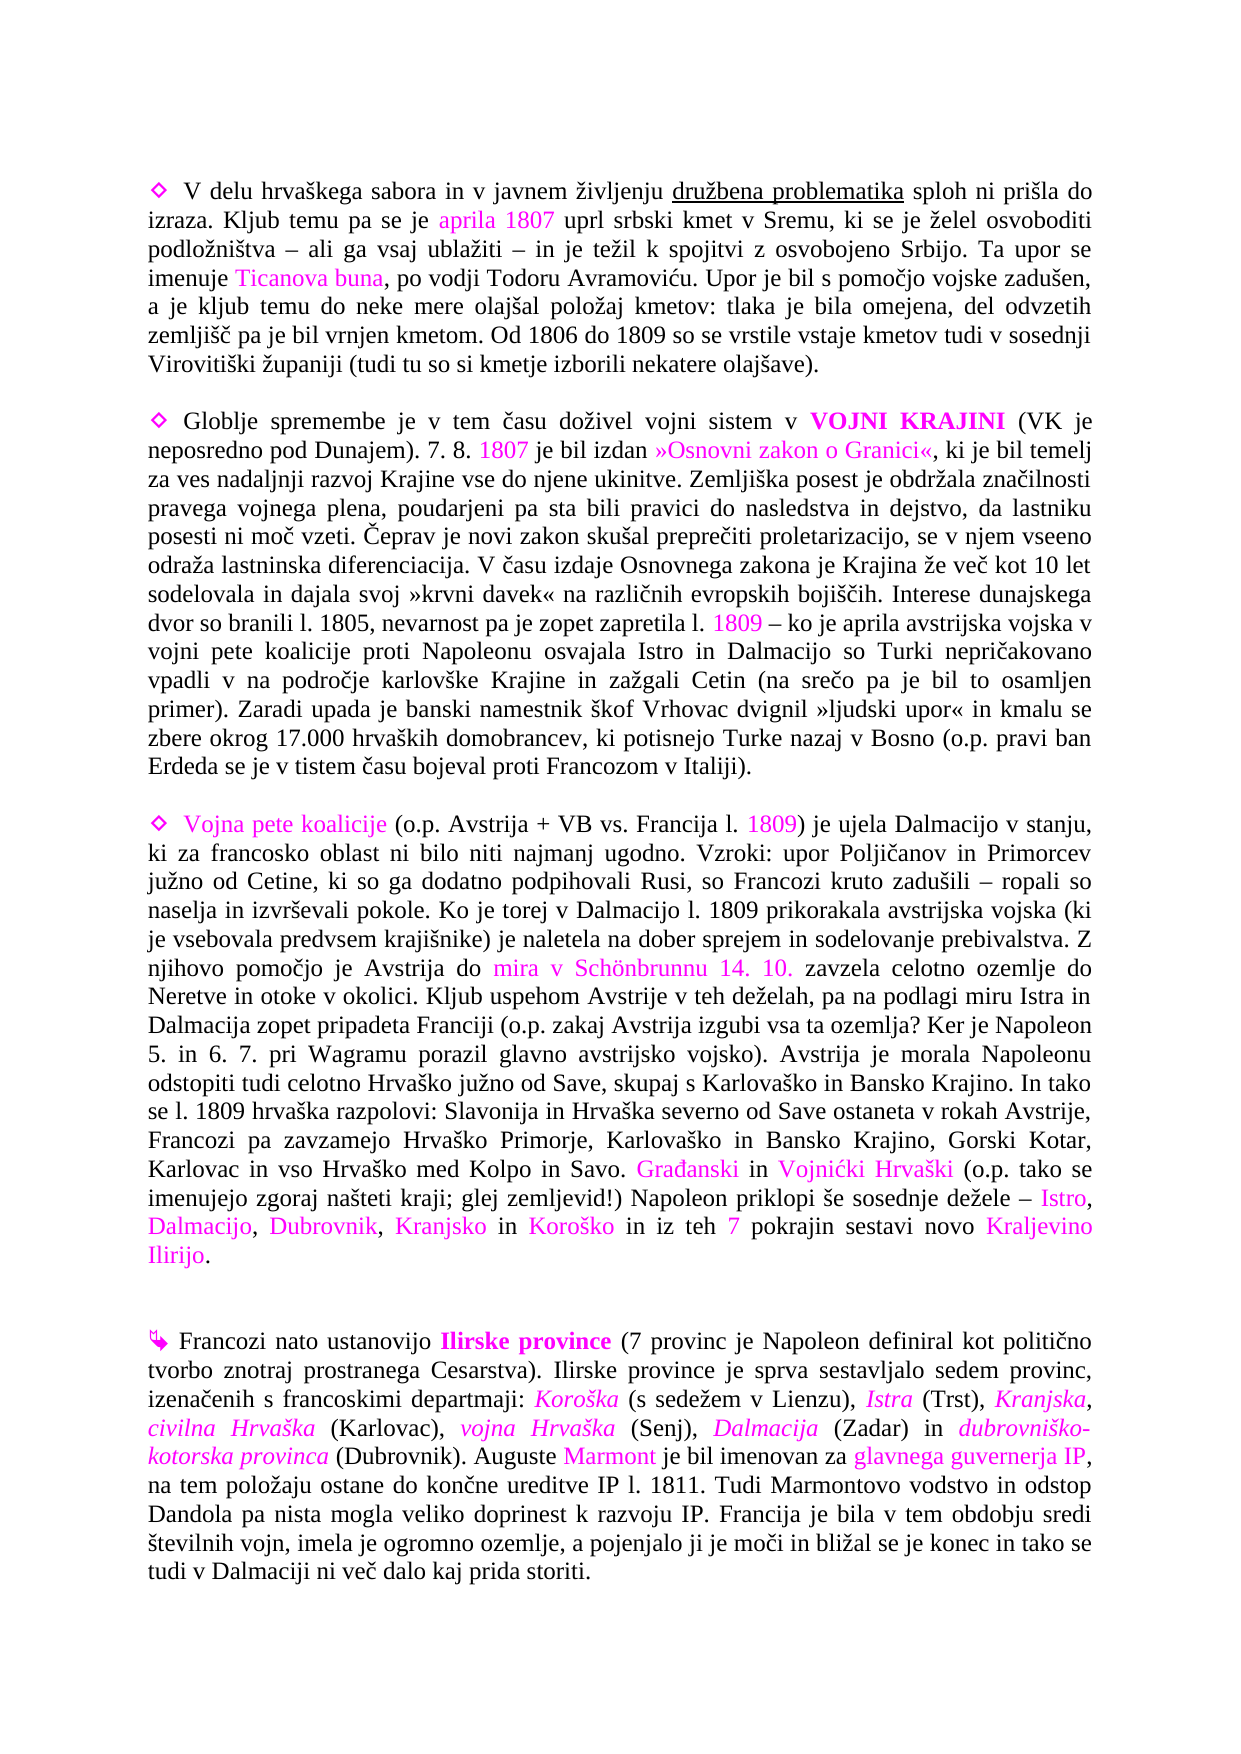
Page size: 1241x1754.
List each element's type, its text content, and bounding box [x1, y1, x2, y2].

list Vojna pete koalicije (o.p. Avstrija + VB vs. Francija l. 1809) je ujela Dalmacijo v stanju, ki za francosko oblast ni bilo niti najmanj ugodno. Vzroki: upor Poljičanov in Primorcev južno od Cetine, ki so ga dodatno podpihovali Rusi, so Francozi kruto zadušili – ropali so naselja in izvrševali pokole. Ko je torej v Dalmacijo l. 1809 prikorakala avstrijska vojska (ki je vsebovala predvsem krajišnike) je naletela na dober sprejem in sodelovanje prebivalstva. Z njihovo pomočjo je Avstrija do mira v Schönbrunnu 14. 10. zavzela celotno ozemlje do Neretve in otoke v okolici. Kljub uspehom Avstrije v teh deželah, pa na podlagi miru Istra in Dalmacija zopet pripadeta Franciji (o.p. zakaj Avstrija izgubi vsa ta ozemlja? Ker je Napoleon 5. in 6. 7. pri Wagramu porazil glavno avstrijsko vojsko). Avstrija je morala Napoleonu odstopiti tudi celotno Hrvaško južno od Save, skupaj s Karlovaško in Bansko Krajino. In tako se l. 1809 hrvaška razpolovi: Slavonija in Hrvaška severno od Save ostaneta v rokah Avstrije, Francozi pa zavzamejo Hrvaško Primorje, Karlovaško in Bansko Krajino, Gorski Kotar, Karlovac in vso Hrvaško med Kolpo in Savo. Građanski in Vojnićki Hrvaški (o.p. tako se imenujejo zgoraj našteti kraji; glej zemljevid!) Napoleon priklopi še sosednje dežele – Istro, Dalmacijo, Dubrovnik, Kranjsko in Koroško in iz teh 7 pokrajin sestavi novo Kraljevino Ilirijo. [148, 809, 1093, 1269]
list V delu hrvaškega sabora in v javnem življenju družbena problematika sploh ni prišla do izraza. Kljub temu pa se je aprila 1807 uprl srbski kmet v Sremu, ki se je želel osvoboditi podložništva – ali ga vsaj ublažiti – in je težil k spojitvi z osvobojeno Srbijo. Ta upor se imenuje Ticanova buna, po vodji Todoru Avramoviću. Upor je bil s pomočjo vojske zadušen, a je kljub temu do neke mere olajšal položaj kmetov: tlaka je bila omejena, del odvzetih zemljišč pa je bil vrnjen kmetom. Od 1806 do 1809 so se vrstile vstaje kmetov tudi v sosednji Virovitiški županiji (tudi tu so si kmetje izborili nekatere olajšave). [148, 176, 1093, 378]
text  Francozi nato ustanovijo Ilirske province (7 provinc je Napoleon definiral kot politično tvorbo znotraj prostranega Cesarstva). Ilirske province je sprva sestavljalo sedem provinc, izenačenih s francoskimi departmaji: Koroška (s sedežem v Lienzu), Istra (Trst), Kranjska, civilna Hrvaška (Karlovac), vojna Hrvaška (Senj), Dalmacija (Zadar) in dubrovniško-kotorska provinca (Dubrovnik). Auguste Marmont je bil imenovan za glavnega guvernerja IP, na tem položaju ostane do končne ureditve IP l. 1811. Tudi Marmontovo vodstvo in odstop Dandola pa nista mogla veliko doprinest k razvoju IP. Francija je bila v tem obdobju sredi številnih vojn, imela je ogromno ozemlje, a pojenjalo ji je moči in bližal se je konec in tako se tudi v Dalmaciji ni več dalo kaj prida storiti. [148, 1326, 1093, 1585]
list Globlje spremembe je v tem času doživel vojni sistem v VOJNI KRAJINI (VK je neposredno pod Dunajem). 7. 8. 1807 je bil izdan »Osnovni zakon o Granici«, ki je bil temelj za ves nadaljnji razvoj Krajine vse do njene ukinitve. Zemljiška posest je obdržala značilnosti pravega vojnega plena, poudarjeni pa sta bili pravici do nasledstva in dejstvo, da lastniku posesti ni moč vzeti. Čeprav je novi zakon skušal preprečiti proletarizacijo, se v njem vseeno odraža lastninska diferenciacija. V času izdaje Osnovnega zakona je Krajina že več kot 10 let sodelovala in dajala svoj »krvni davek« na različnih evropskih bojiščih. Interese dunajskega dvor so branili l. 1805, nevarnost pa je zopet zapretila l. 1809 – ko je aprila avstrijska vojska v vojni pete koalicije proti Napoleonu osvajala Istro in Dalmacijo so Turki nepričakovano vpadli v na področje karlovške Krajine in zažgali Cetin (na srečo pa je bil to osamljen primer). Zaradi upada je banski namestnik škof Vrhovac dvignil »ljudski upor« in kmalu se zbere okrog 17.000 hrvaških domobrancev, ki potisnejo Turke nazaj v Bosno (o.p. pravi ban Erdeda se je v tistem času bojeval proti Francozom v Italiji). [148, 406, 1093, 780]
